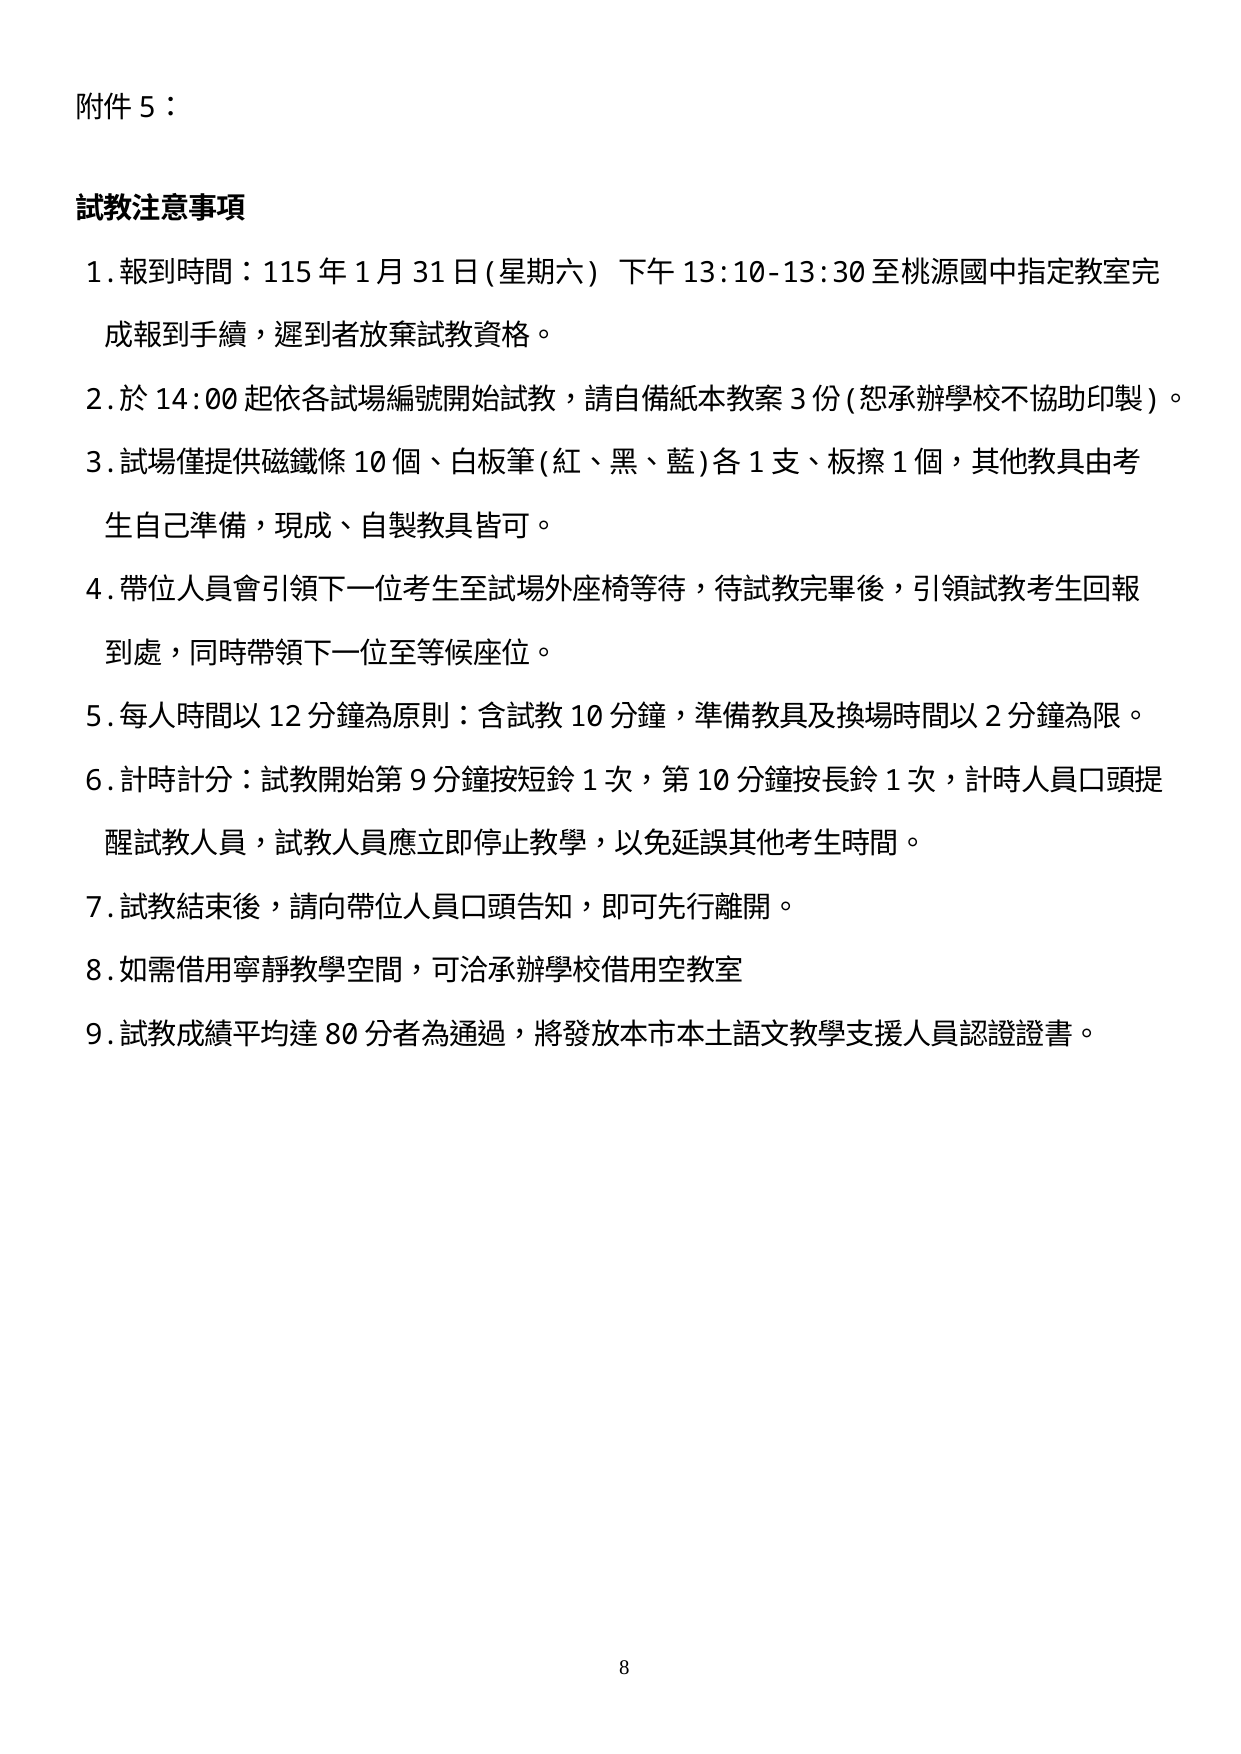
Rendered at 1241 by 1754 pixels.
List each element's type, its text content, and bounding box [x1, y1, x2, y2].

text 3.試場僅提供磁鐵條10個、白板筆(紅、黑、藍)各1支、板擦1個，其他教具由考生自己準備，現成、自製教具皆可。 [85, 439, 1165, 544]
text 7.試教結束後，請向帶位人員口頭告知，即可先行離開。 [85, 883, 1165, 926]
text 6.計時計分：試教開始第9分鐘按短鈴1次，第10分鐘按長鈴1次，計時人員口頭提醒試教人員，試教人員應立即停止教學，以免延誤其他考生時間。 [85, 756, 1165, 862]
text 附件5： [75, 84, 1165, 125]
text 2.於14:00起依各試場編號開始試教，請自備紙本教案3份(恕承辦學校不協助印製)。 [85, 375, 1165, 418]
text 5.每人時間以12分鐘為原則：含試教10分鐘，準備教具及換場時間以2分鐘為限。 [85, 693, 1165, 735]
text 1.報到時間：115年1月31日(星期六) 下午13:10-13:30至桃源國中指定教室完成報到手續，遲到者放棄試教資格。 [85, 248, 1165, 354]
text 8.如需借用寧靜教學空間，可洽承辦學校借用空教室 [85, 947, 1165, 989]
text 9.試教成績平均達80分者為通過，將發放本市本土語文教學支援人員認證證書。 [85, 1010, 1165, 1053]
text 試教注意事項 [75, 185, 1165, 227]
text 4.帶位人員會引領下一位考生至試場外座椅等待，待試教完畢後，引領試教考生回報到處，同時帶領下一位至等候座位。 [85, 566, 1165, 672]
